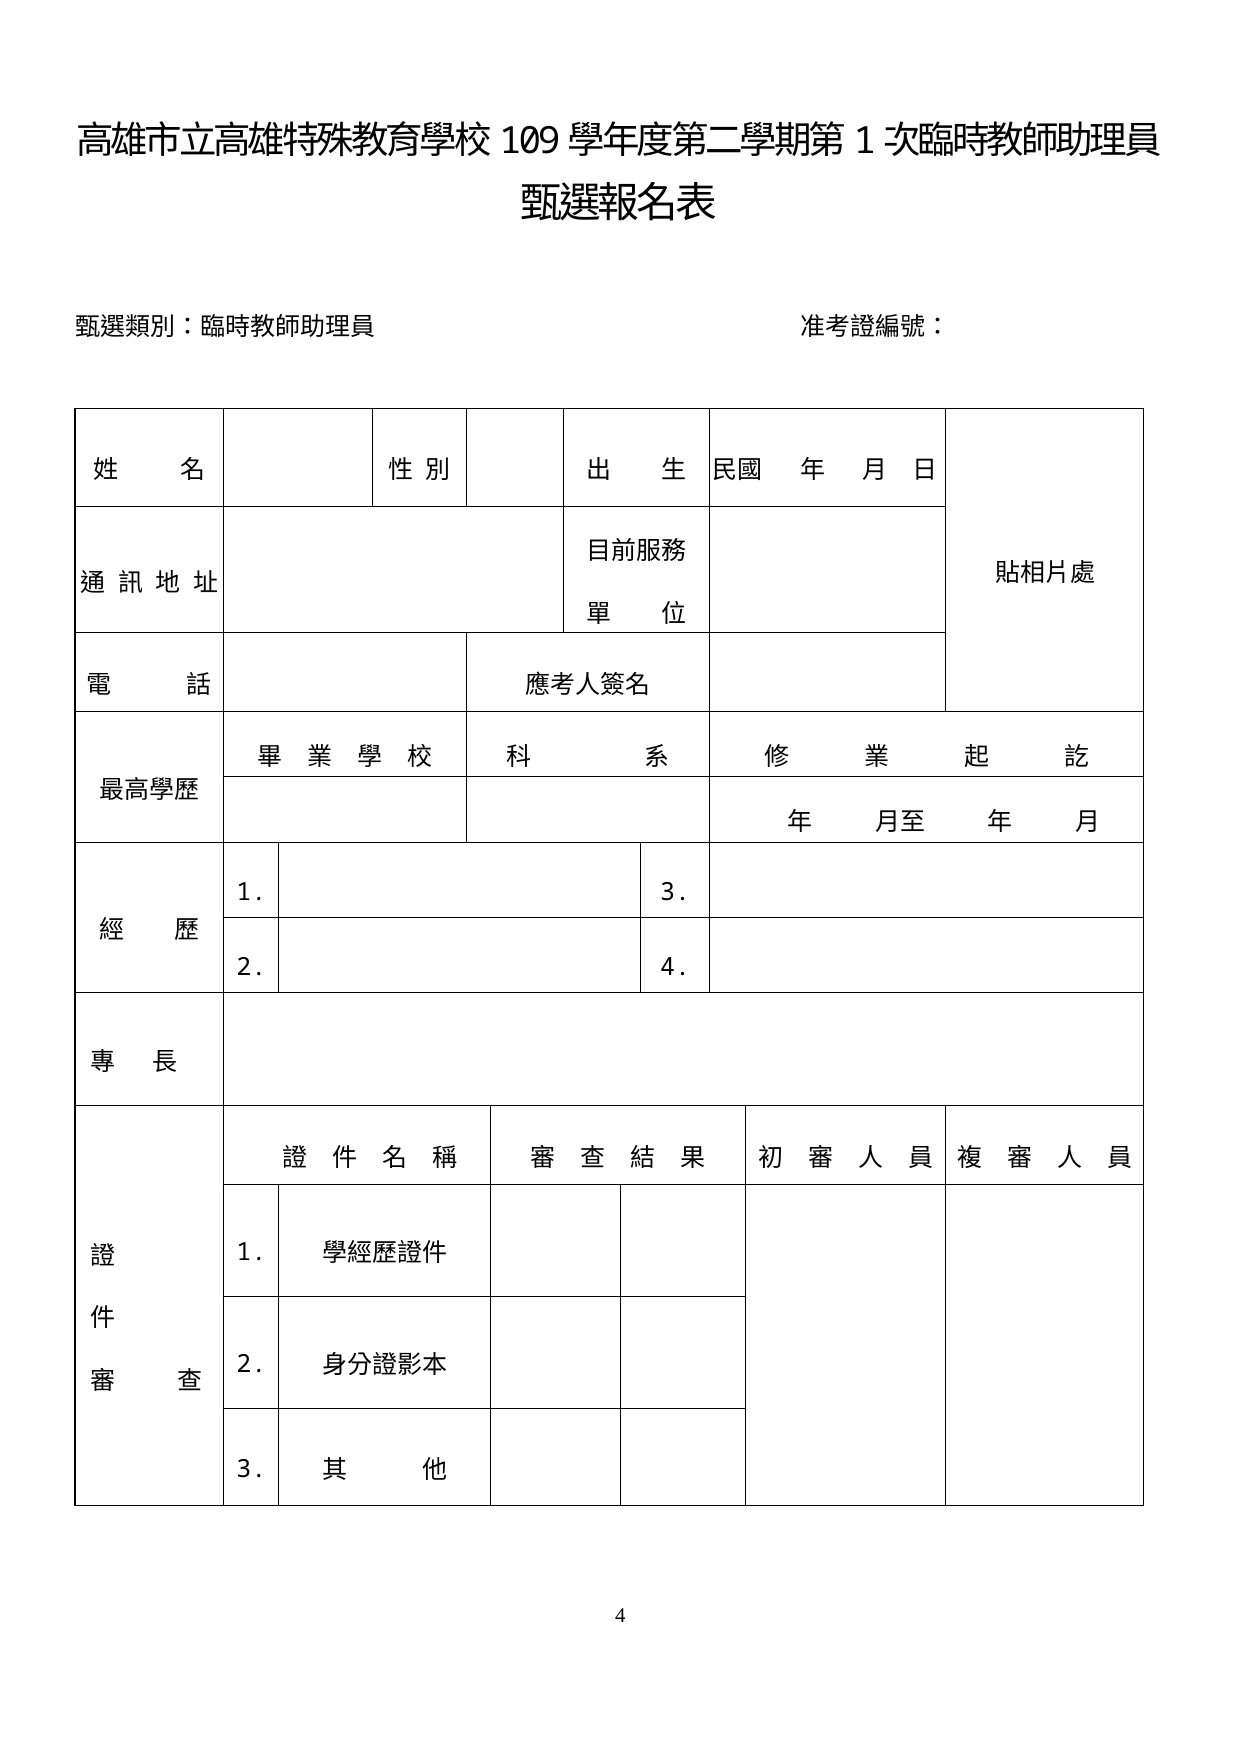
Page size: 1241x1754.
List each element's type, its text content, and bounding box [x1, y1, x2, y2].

table_cell 3. [224, 1409, 278, 1505]
table_header 出 生 [564, 409, 709, 506]
table_cell [621, 1297, 745, 1408]
table_cell [491, 1297, 620, 1408]
table_cell [946, 1185, 1143, 1505]
table_cell [710, 843, 1143, 917]
table_cell 最高學歷 [76, 712, 223, 842]
table_header 姓 名 [76, 409, 223, 506]
table_cell 身分證影本 [279, 1297, 490, 1408]
table_cell 其 他 [279, 1409, 490, 1505]
table_header 民國 年 月 日 [710, 409, 945, 506]
table_cell 專 長 [76, 993, 223, 1105]
table_cell 應考人簽名 [467, 633, 709, 711]
table_cell [224, 633, 466, 711]
table_cell [710, 918, 1143, 992]
table_cell 1. [224, 1185, 278, 1296]
table_cell 修 業 起 訖 [710, 712, 1143, 776]
text 甄選報名表 [75, 158, 1165, 221]
table_header 性 別 [373, 409, 466, 506]
table_header [467, 409, 563, 506]
table_cell 複 審 人 員 [946, 1106, 1143, 1184]
text 甄選類別：臨時教師助理員 准考證編號： [75, 283, 1165, 346]
table_cell [224, 993, 1143, 1105]
table_cell 4. [641, 918, 709, 992]
table_cell 科 系 [467, 712, 709, 776]
table_cell 2. [224, 1297, 278, 1408]
table_cell 電 話 [76, 633, 223, 711]
table_cell [279, 843, 640, 917]
table_cell [710, 633, 945, 711]
table_header [224, 409, 372, 506]
table_cell [710, 507, 945, 632]
table_cell [224, 507, 563, 632]
table_cell 2. [224, 918, 278, 992]
table_cell 3. [641, 843, 709, 917]
table_cell 年 月至 年 月 [710, 777, 1143, 842]
table_cell [279, 918, 640, 992]
table_cell [491, 1409, 620, 1505]
table_cell [491, 1185, 620, 1296]
table_cell 審 查 結 果 [491, 1106, 745, 1184]
table_cell [621, 1409, 745, 1505]
table_cell 證 件 審 查 [76, 1106, 223, 1505]
table_cell 目前服務 單 位 [564, 507, 709, 632]
text 高雄市立高雄特殊教育學校109學年度第二學期第1次臨時教師助理員 [75, 96, 1165, 158]
table_cell 通 訊 地 址 [76, 507, 223, 632]
table_cell 經 歷 [76, 843, 223, 992]
table_cell 初 審 人 員 [746, 1106, 945, 1184]
table_cell [621, 1185, 745, 1296]
table_cell 1. [224, 843, 278, 917]
table_cell 證 件 名 稱 [224, 1106, 490, 1184]
table_cell 學經歷證件 [279, 1185, 490, 1296]
table_cell [224, 777, 466, 842]
table_header 貼相片處 [946, 409, 1143, 711]
table_cell [467, 777, 709, 842]
table_cell [746, 1185, 945, 1505]
table_cell 畢 業 學 校 [224, 712, 466, 776]
